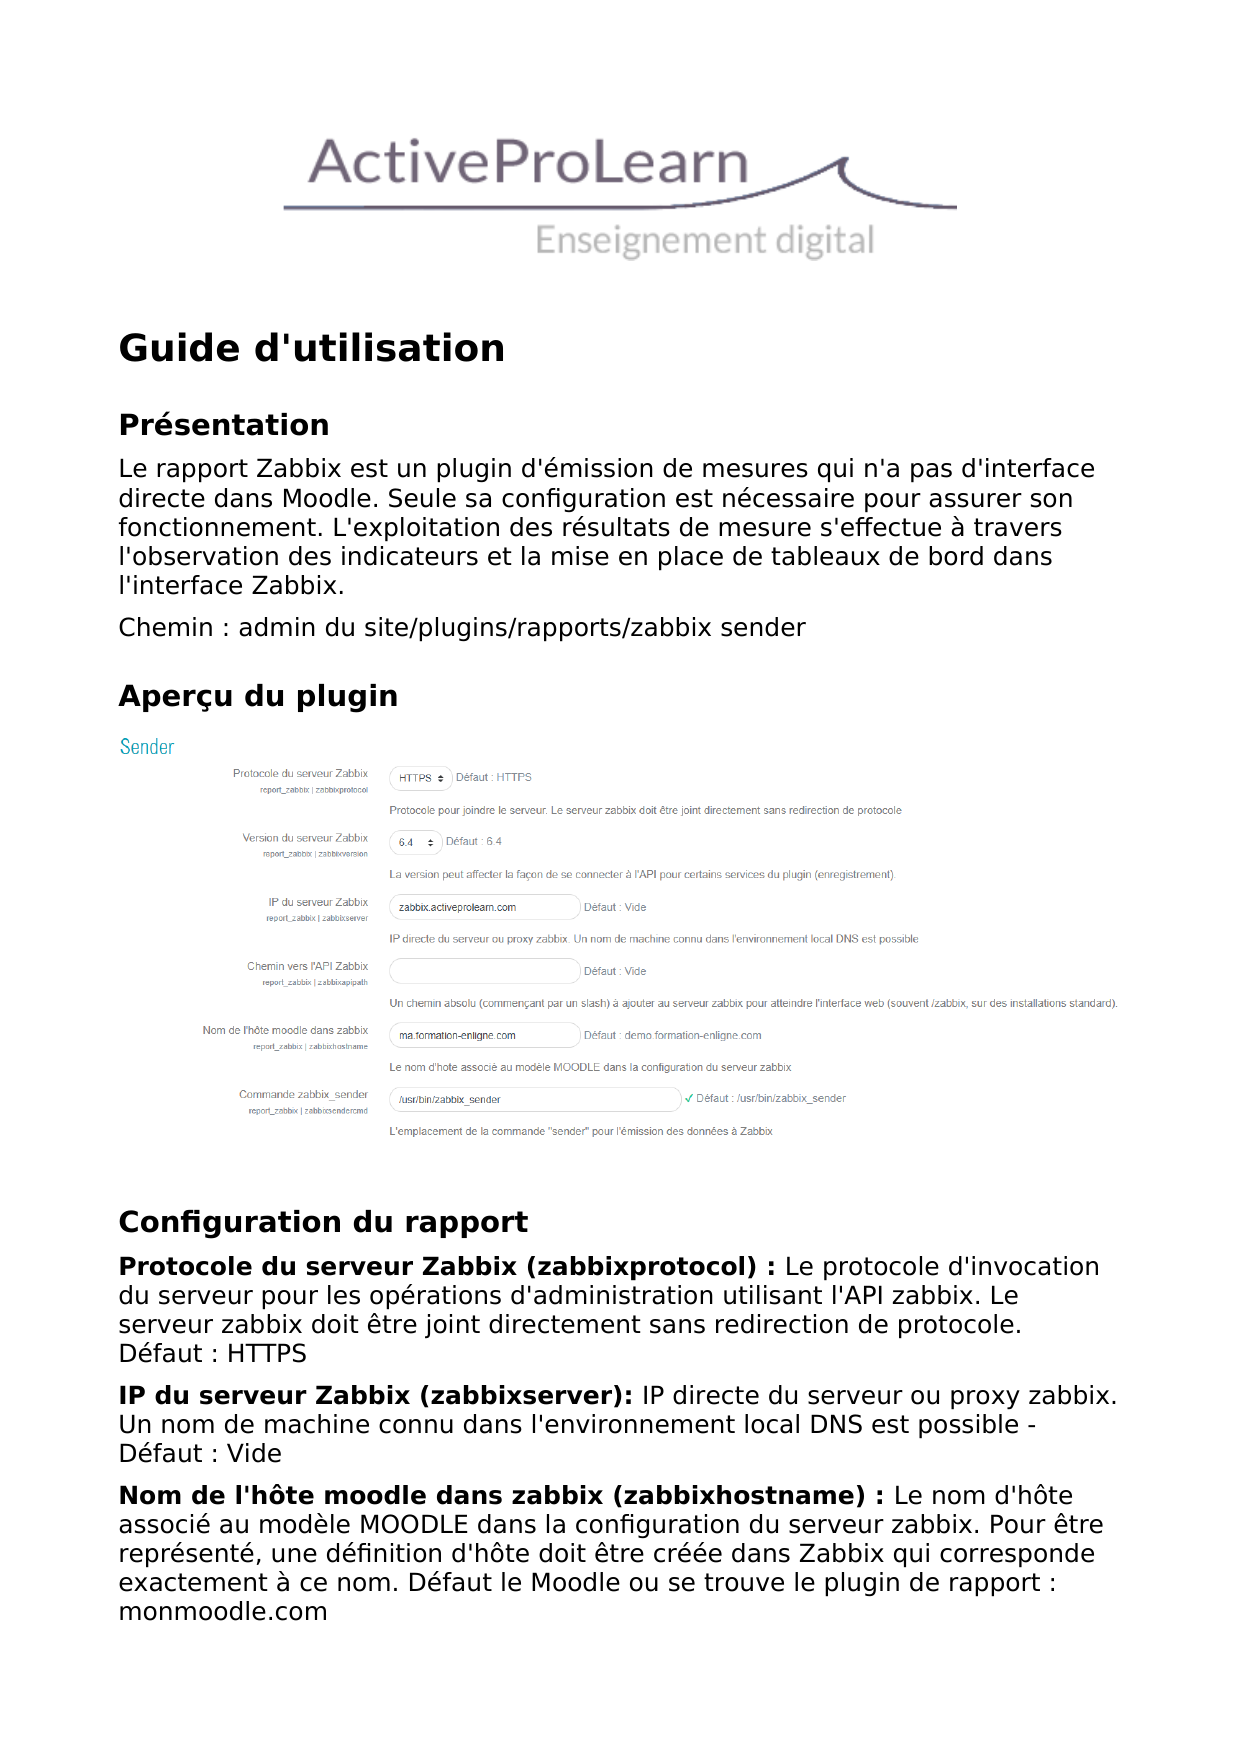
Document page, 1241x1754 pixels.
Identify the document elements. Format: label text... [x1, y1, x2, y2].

subtitle Aperçu du plugin [118, 679, 1122, 713]
text Nom de l'hôte moodle dans zabbix (zabbixhostname) : Le nom d'hôte associé au modèle MOODLE dans la configuration du serveur zabbix. Pour être représenté, une définition d'hôte doit être créée dans Zabbix qui corresponde exactement à ce nom. Défaut le Moodle ou se trouve le plugin de rapport : monmoodle.com [118, 1481, 1122, 1627]
text Chemin : admin du site/plugins/rapports/zabbix sender [118, 613, 1122, 642]
subtitle Guide d'utilisation [118, 327, 1122, 371]
text IP du serveur Zabbix (zabbixserver): IP directe du serveur ou proxy zabbix. Un nom de machine connu dans l'environnement local DNS est possible - Défaut : Vide [118, 1381, 1122, 1468]
text Protocole du serveur Zabbix (zabbixprotocol) : Le protocole d'invocation du serveur pour les opérations d'administration utilisant l'API zabbix. Le serveur zabbix doit être joint directement sans redirection de protocole. Défaut : HTTPS [118, 1252, 1122, 1368]
subtitle Présentation [118, 408, 1122, 442]
picture [118, 726, 1123, 1139]
subtitle Configuration du rapport [118, 1205, 1122, 1239]
picture [283, 118, 957, 261]
text Le rapport Zabbix est un plugin d'émission de mesures qui n'a pas d'interface directe dans Moodle. Seule sa configuration est nécessaire pour assurer son fonctionnement. L'exploitation des résultats de mesure s'effectue à travers l'observation des indicateurs et la mise en place de tableaux de bord dans l'interface Zabbix. [118, 454, 1122, 600]
